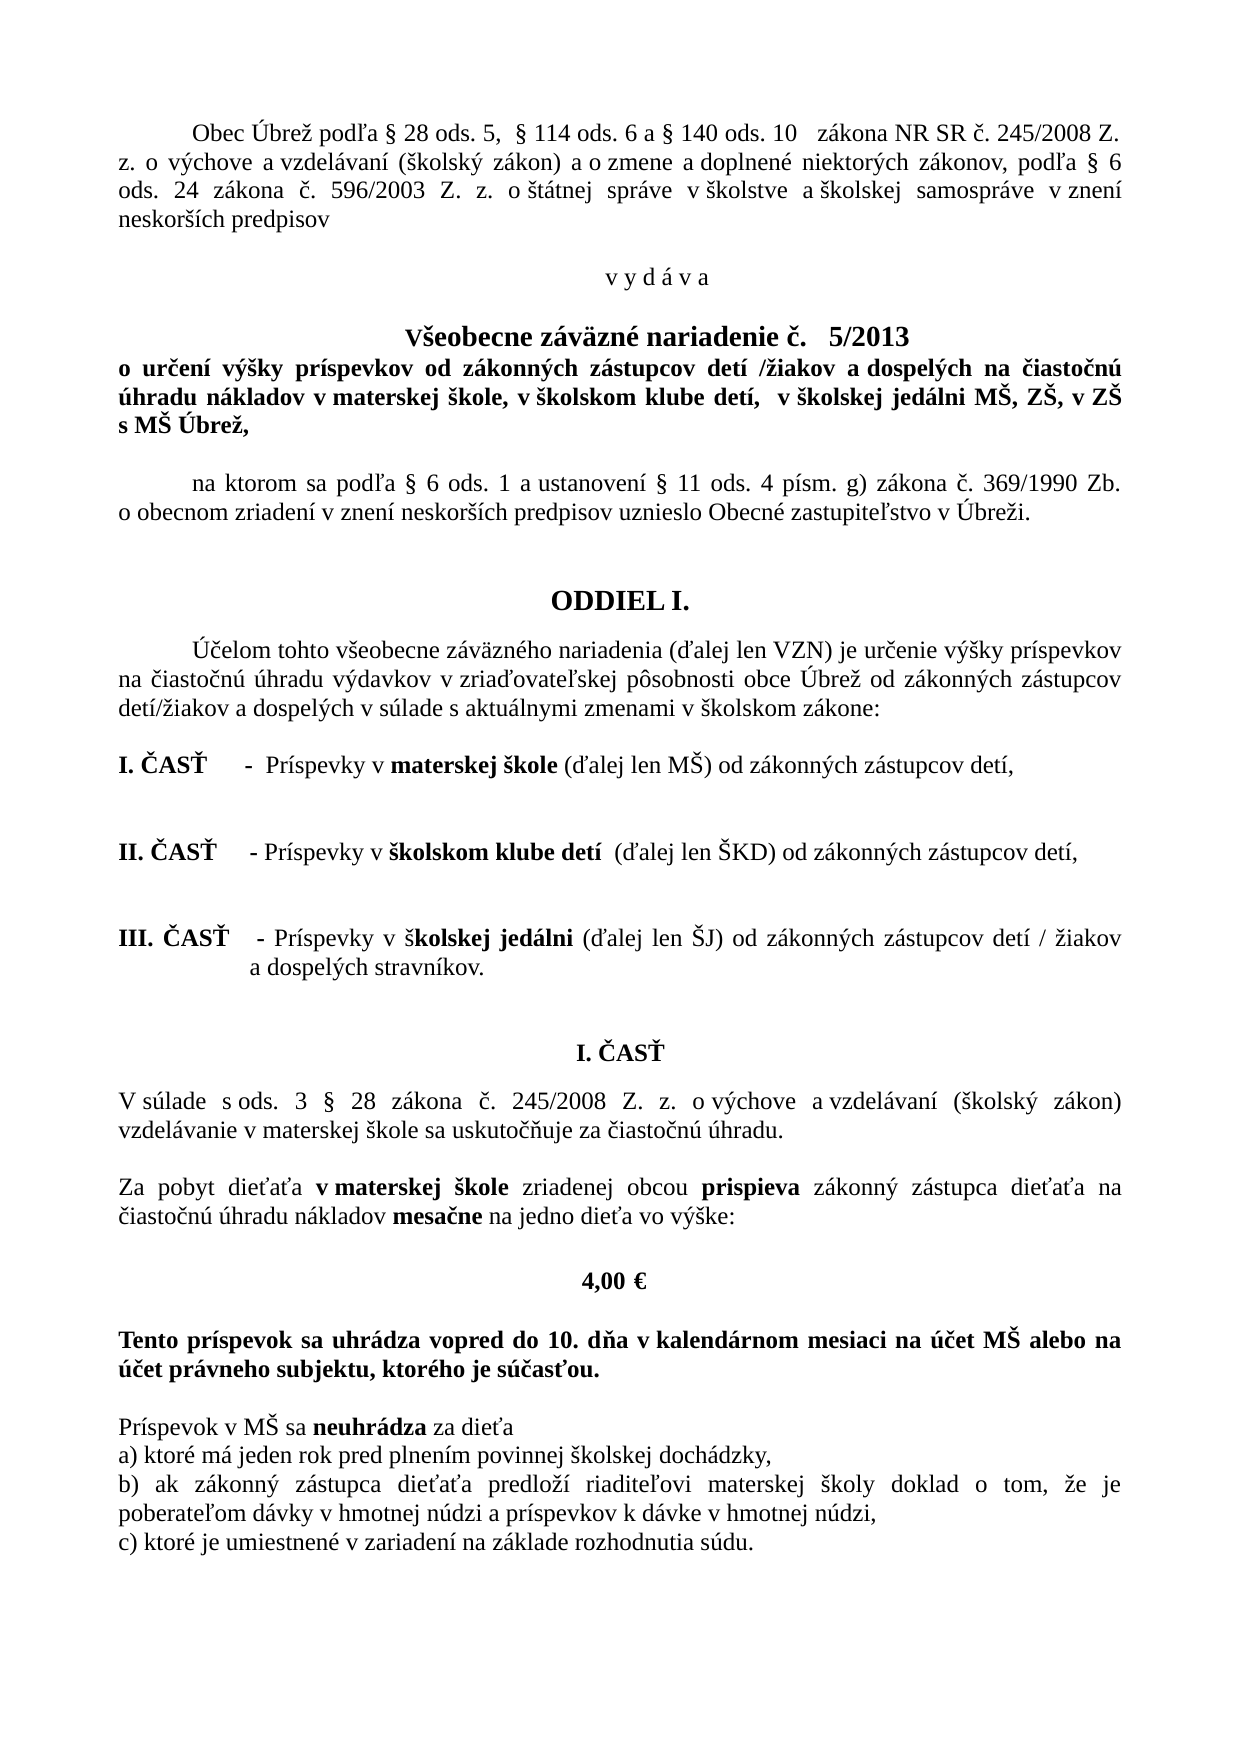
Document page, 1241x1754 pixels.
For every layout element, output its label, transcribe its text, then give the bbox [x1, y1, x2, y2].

text III. ČASŤ - Príspevky v školskej jedálni (ďalej len ŠJ) od zákonných zástupcov detí / žiakov a dospelých stravníkov. [118, 923, 1122, 981]
text Účelom tohto všeobecne záväzného nariadenia (ďalej len VZN) je určenie výšky príspevkov na čiastočnú úhradu výdavkov v zriaďovateľskej pôsobnosti obce Úbrež od zákonných zástupcov detí/žiakov a dospelých v súlade s aktuálnymi zmenami v školskom zákone: [118, 636, 1122, 722]
text Tento príspevok sa uhrádza vopred do 10. dňa v kalendárnom mesiaci na účet MŠ alebo na účet právneho subjektu, ktorého je súčasťou. [118, 1326, 1122, 1383]
text II. ČASŤ - Príspevky v školskom klube detí (ďalej len ŠKD) od zákonných zástupcov detí, [118, 837, 1122, 866]
text Obec Úbrež podľa § 28 ods. 5, § 114 ods. 6 a § 140 ods. 10 zákona NR SR č. 245/2008 Z. z. o výchove a vzdelávaní (školský zákon) a o zmene a doplnené niektorých zákonov, podľa § 6 ods. 24 zákona č. 596/2003 Z. z. o štátnej správe v školstve a školskej samospráve v znení neskorších predpisov [118, 118, 1122, 233]
text c) ktoré je umiestnené v zariadení na základe rozhodnutia súdu. [118, 1527, 1122, 1556]
text Za pobyt dieťaťa v materskej škole zriadenej obcou prispieva zákonný zástupca dieťaťa na čiastočnú úhradu nákladov mesačne na jedno dieťa vo výške: [118, 1172, 1122, 1230]
text 4,00 € [118, 1258, 1122, 1297]
text V súlade s ods. 3 § 28 zákona č. 245/2008 Z. z. o výchove a vzdelávaní (školský zákon) vzdelávanie v materskej škole sa uskutočňuje za čiastočnú úhradu. [118, 1086, 1122, 1143]
text na ktorom sa podľa § 6 ods. 1 a ustanovení § 11 ods. 4 písm. g) zákona č. 369/1990 Zb. o obecnom zriadení v znení neskorších predpisov uznieslo Obecné zastupiteľstvo v Úbreži. [118, 468, 1122, 525]
text I. ČASŤ - Príspevky v materskej škole (ďalej len MŠ) od zákonných zástupcov detí, [118, 751, 1122, 779]
text I. ČASŤ [118, 1038, 1122, 1067]
text a) ktoré má jeden rok pred plnením povinnej školskej dochádzky, [118, 1441, 1122, 1469]
text Príspevok v MŠ sa neuhrádza za dieťa [118, 1412, 1122, 1441]
text ODDIEL I. [118, 583, 1122, 616]
text v y d á v a [118, 262, 1122, 291]
text o určení výšky príspevkov od zákonných zástupcov detí /žiakov a dospelých na čiastočnú úhradu nákladov v materskej škole, v školskom klube detí, v školskej jedálni MŠ, ZŠ, v ZŠ s MŠ Úbrež, [118, 353, 1122, 439]
text b) ak zákonný zástupca dieťaťa predloží riaditeľovi materskej školy doklad o tom, že je poberateľom dávky v hmotnej núdzi a príspevkov k dávke v hmotnej núdzi, [118, 1469, 1122, 1527]
text Všeobecne záväzné nariadenie č. 5/2013 [118, 319, 1122, 353]
